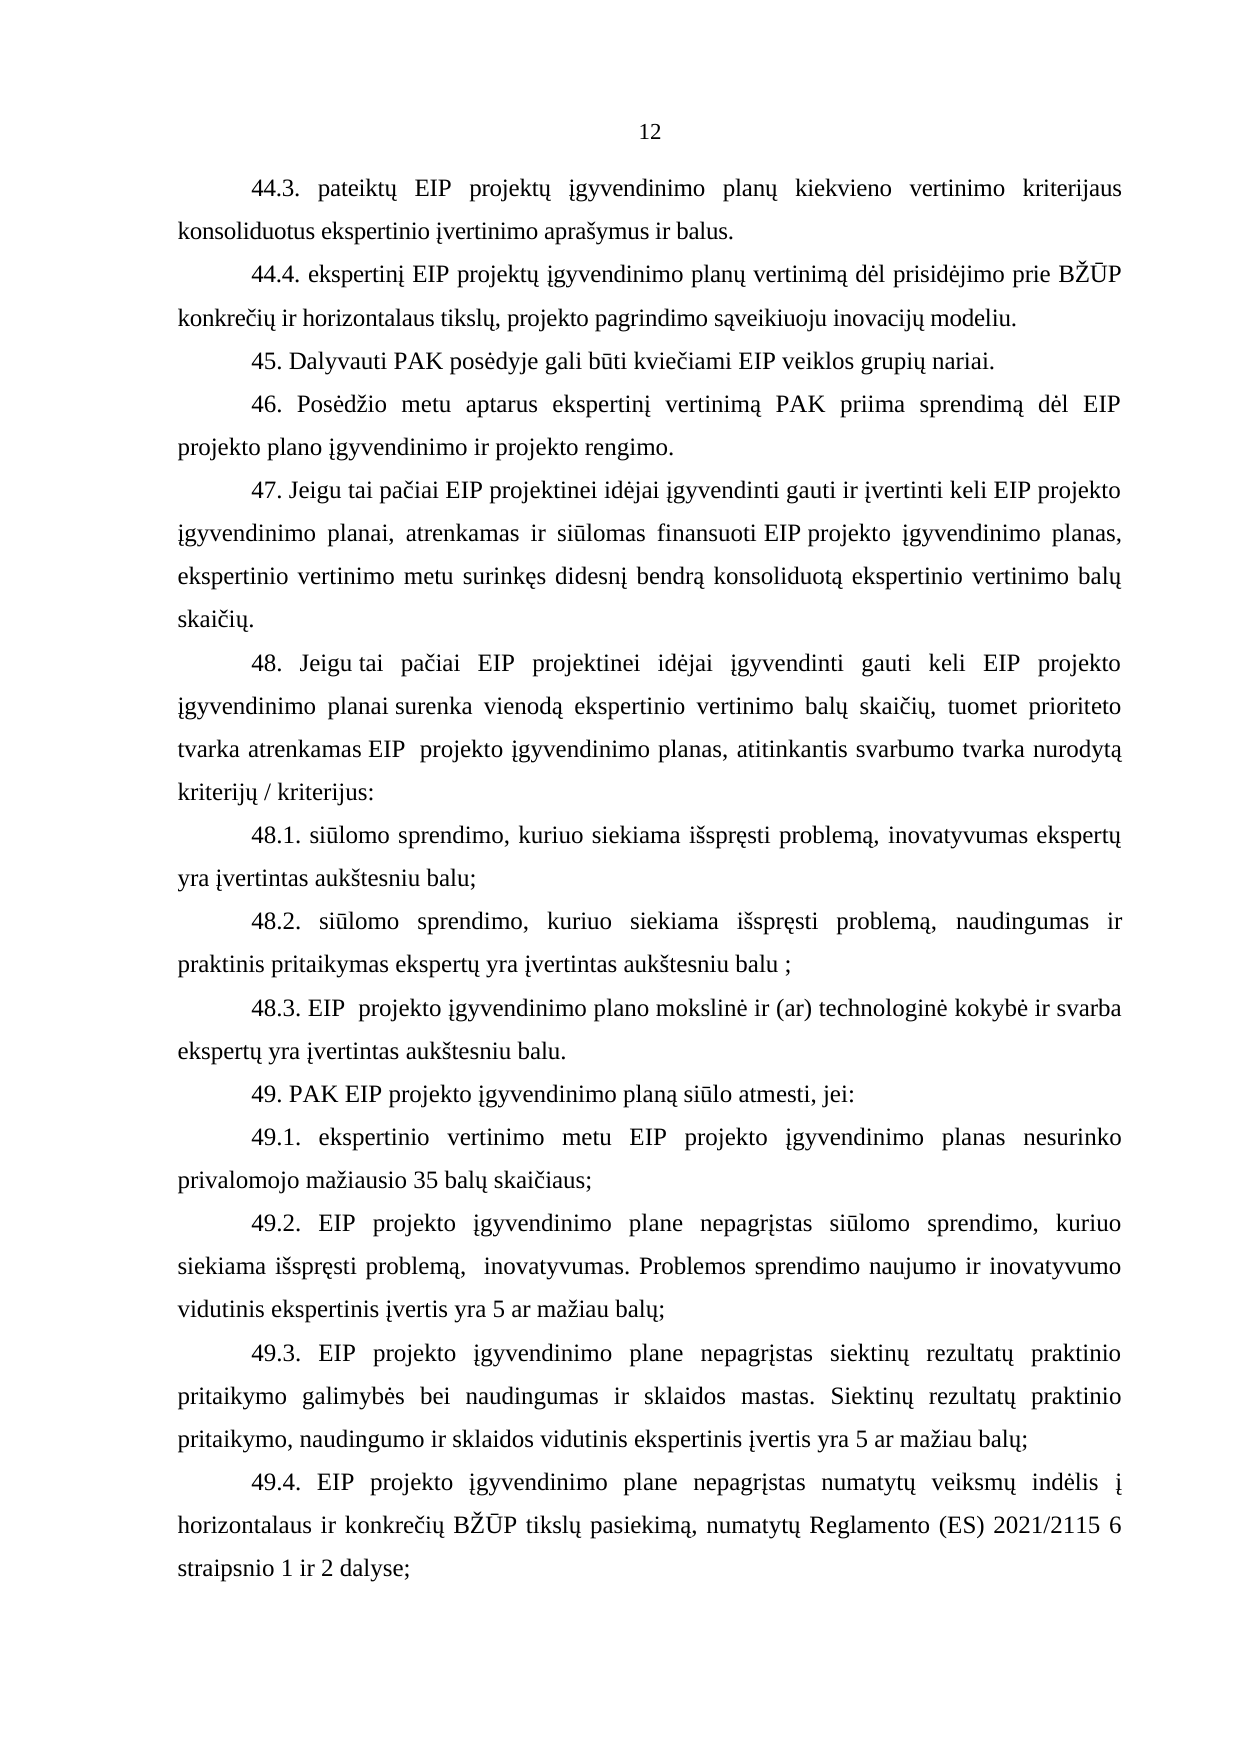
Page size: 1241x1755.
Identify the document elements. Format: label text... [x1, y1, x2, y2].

text 48. Jeigu tai pačiai EIP projektinei idėjai įgyvendinti gauti keli EIP projekto įgyvendinimo planai surenka vienodą ekspertinio vertinimo balų skaičių, tuomet prioriteto tvarka atrenkamas EIP projekto įgyvendinimo planas, atitinkantis svarbumo tvarka nurodytą kriterijų / kriterijus: [177, 648, 1122, 806]
text 49.2. EIP projekto įgyvendinimo plane nepagrįstas siūlomo sprendimo, kuriuo siekiama išspręsti problemą, inovatyvumas. Problemos sprendimo naujumo ir inovatyvumo vidutinis ekspertinis įvertis yra 5 ar mažiau balų; [177, 1208, 1122, 1323]
text 45. Dalyvauti PAK posėdyje gali būti kviečiami EIP veiklos grupių nariai. [177, 346, 1122, 374]
text 47. Jeigu tai pačiai EIP projektinei idėjai įgyvendinti gauti ir įvertinti keli EIP projekto įgyvendinimo planai, atrenkamas ir siūlomas finansuoti EIP projekto įgyvendinimo planas, ekspertinio vertinimo metu surinkęs didesnį bendrą konsoliduotą ekspertinio vertinimo balų skaičių. [177, 475, 1122, 633]
text 48.3. EIP projekto įgyvendinimo plano mokslinė ir (ar) technologinė kokybė ir svarba ekspertų yra įvertintas aukštesniu balu. [177, 993, 1122, 1064]
text 49. PAK EIP projekto įgyvendinimo planą siūlo atmesti, jei: [177, 1079, 1122, 1108]
text 48.2. siūlomo sprendimo, kuriuo siekiama išspręsti problemą, naudingumas ir praktinis pritaikymas ekspertų yra įvertintas aukštesniu balu ; [177, 906, 1122, 978]
text 49.3. EIP projekto įgyvendinimo plane nepagrįstas siektinų rezultatų praktinio pritaikymo galimybės bei naudingumas ir sklaidos mastas. Siektinų rezultatų praktinio pritaikymo, naudingumo ir sklaidos vidutinis ekspertinis įvertis yra 5 ar mažiau balų; [177, 1338, 1122, 1453]
text 46. Posėdžio metu aptarus ekspertinį vertinimą PAK priima sprendimą dėl EIP projekto plano įgyvendinimo ir projekto rengimo. [177, 389, 1122, 461]
text 49.1. ekspertinio vertinimo metu EIP projekto įgyvendinimo planas nesurinko privalomojo mažiausio 35 balų skaičiaus; [177, 1122, 1122, 1194]
text 49.4. EIP projekto įgyvendinimo plane nepagrįstas numatytų veiksmų indėlis į horizontalaus ir konkrečių BŽŪP tikslų pasiekimą, numatytų Reglamento (ES) 2021/2115 6 straipsnio 1 ir 2 dalyse; [177, 1467, 1122, 1582]
text 48.1. siūlomo sprendimo, kuriuo siekiama išspręsti problemą, inovatyvumas ekspertų yra įvertintas aukštesniu balu; [177, 820, 1122, 892]
text 44.3. pateiktų EIP projektų įgyvendinimo planų kiekvieno vertinimo kriterijaus konsoliduotus ekspertinio įvertinimo aprašymus ir balus. [177, 173, 1122, 245]
text 44.4. ekspertinį EIP projektų įgyvendinimo planų vertinimą dėl prisidėjimo prie BŽŪP konkrečių ir horizontalaus tikslų, projekto pagrindimo sąveikiuoju inovacijų modeliu. [177, 259, 1122, 331]
